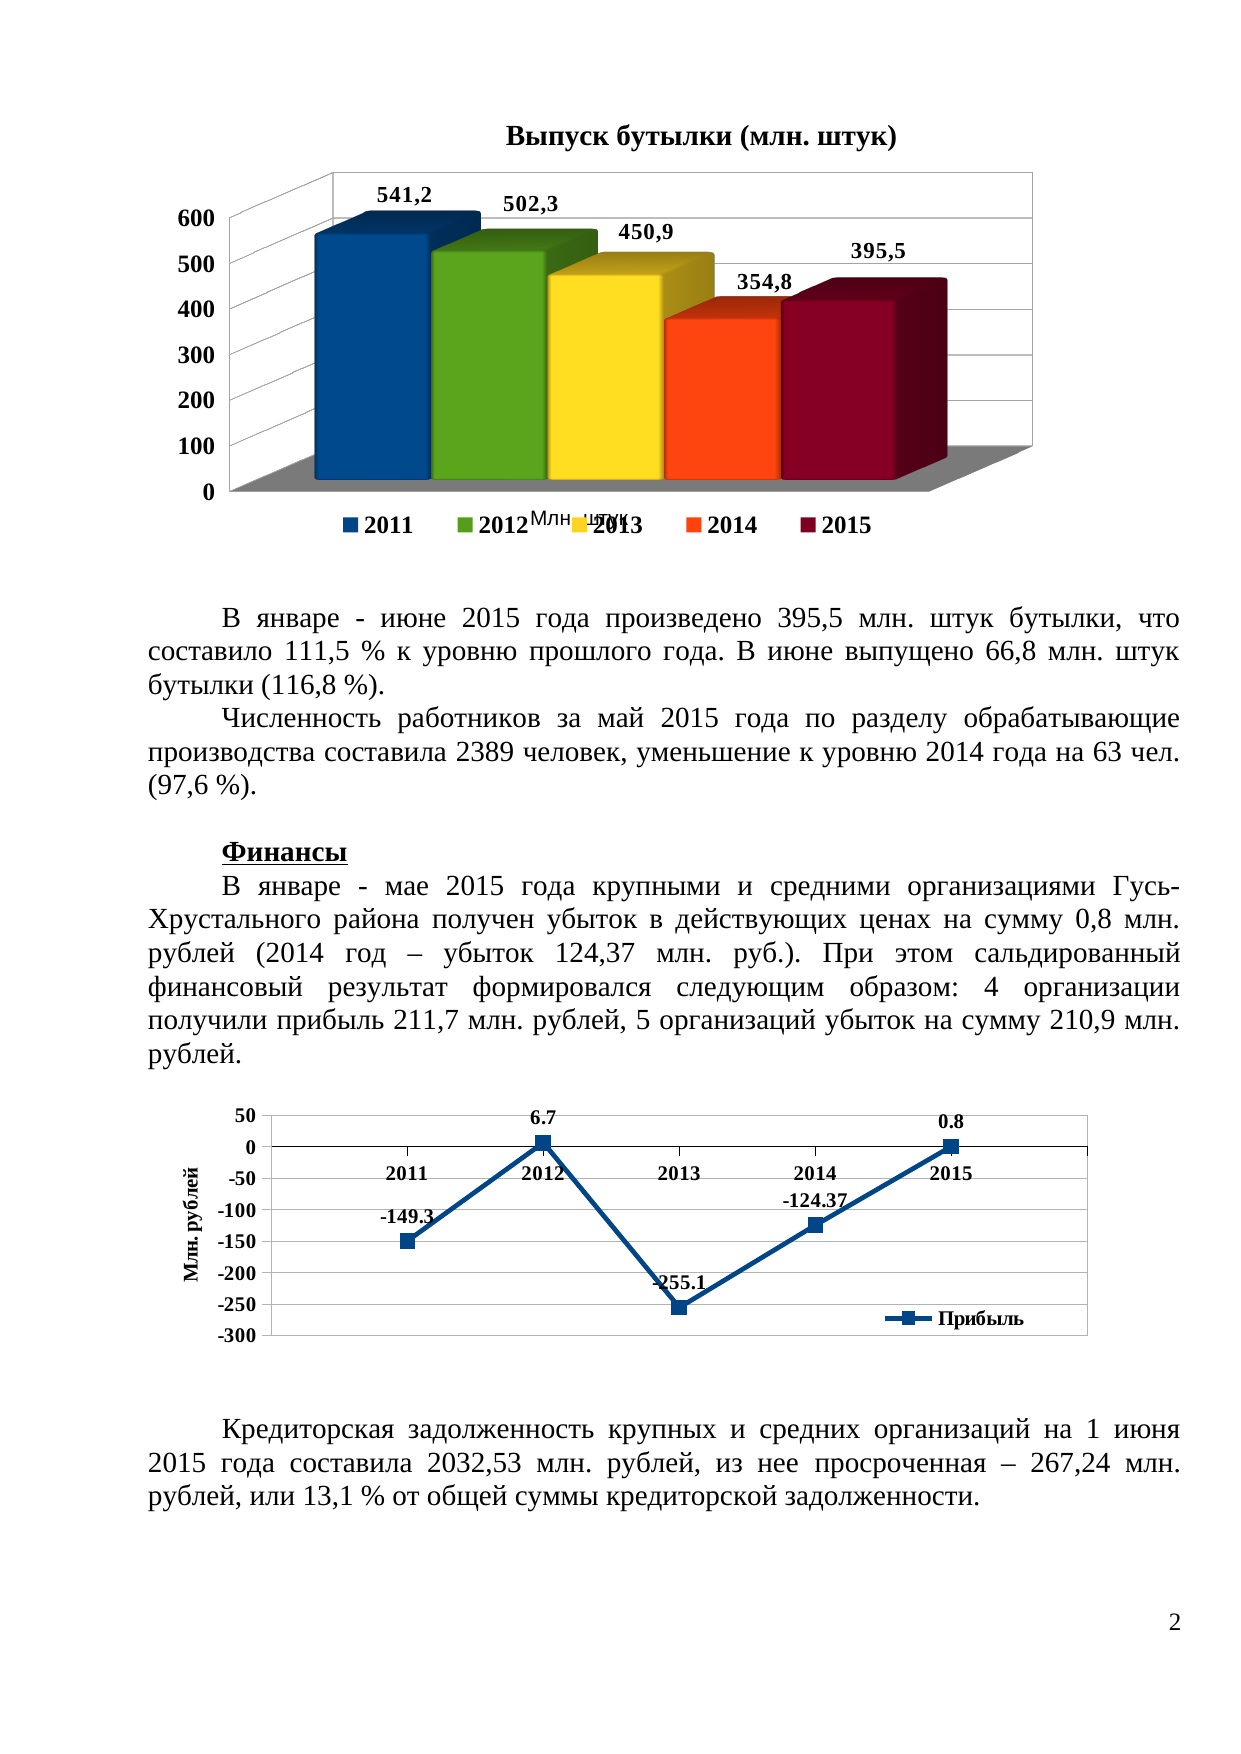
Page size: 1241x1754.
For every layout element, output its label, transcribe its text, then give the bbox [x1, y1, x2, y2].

text Численность работников за май 2015 года по разделу обрабатывающие производства составила 2389 человек, уменьшение к уровню 2014 года на 63 чел. (97,6 %). [148, 700, 1181, 801]
text Выпуск бутылки (млн. штук) [148, 118, 1181, 152]
text В январе - мае 2015 года крупными и средними организациями Гусь-Хрустального района получен убыток в действующих ценах на сумму 0,8 млн. рублей (2014 год – убыток 124,37 млн. руб.). При этом сальдированный финансовый результат формировался следующим образом: 4 организации получили прибыль 211,7 млн. рублей, 5 организаций убыток на сумму 210,9 млн. рублей. [148, 868, 1181, 1069]
text Кредиторская задолженность крупных и средних организаций на 1 июня 2015 года составила 2032,53 млн. рублей, из нее просроченная – 267,24 млн. рублей, или 13,1 % от общей суммы кредиторской задолженности. [148, 1412, 1181, 1512]
text Финансы [148, 834, 1181, 868]
text В январе - июне 2015 года произведено 395,5 млн. штук бутылки, что составило 111,5 % к уровню прошлого года. В июне выпущено 66,8 млн. штук бутылки (116,8 %). [148, 286, 1181, 700]
